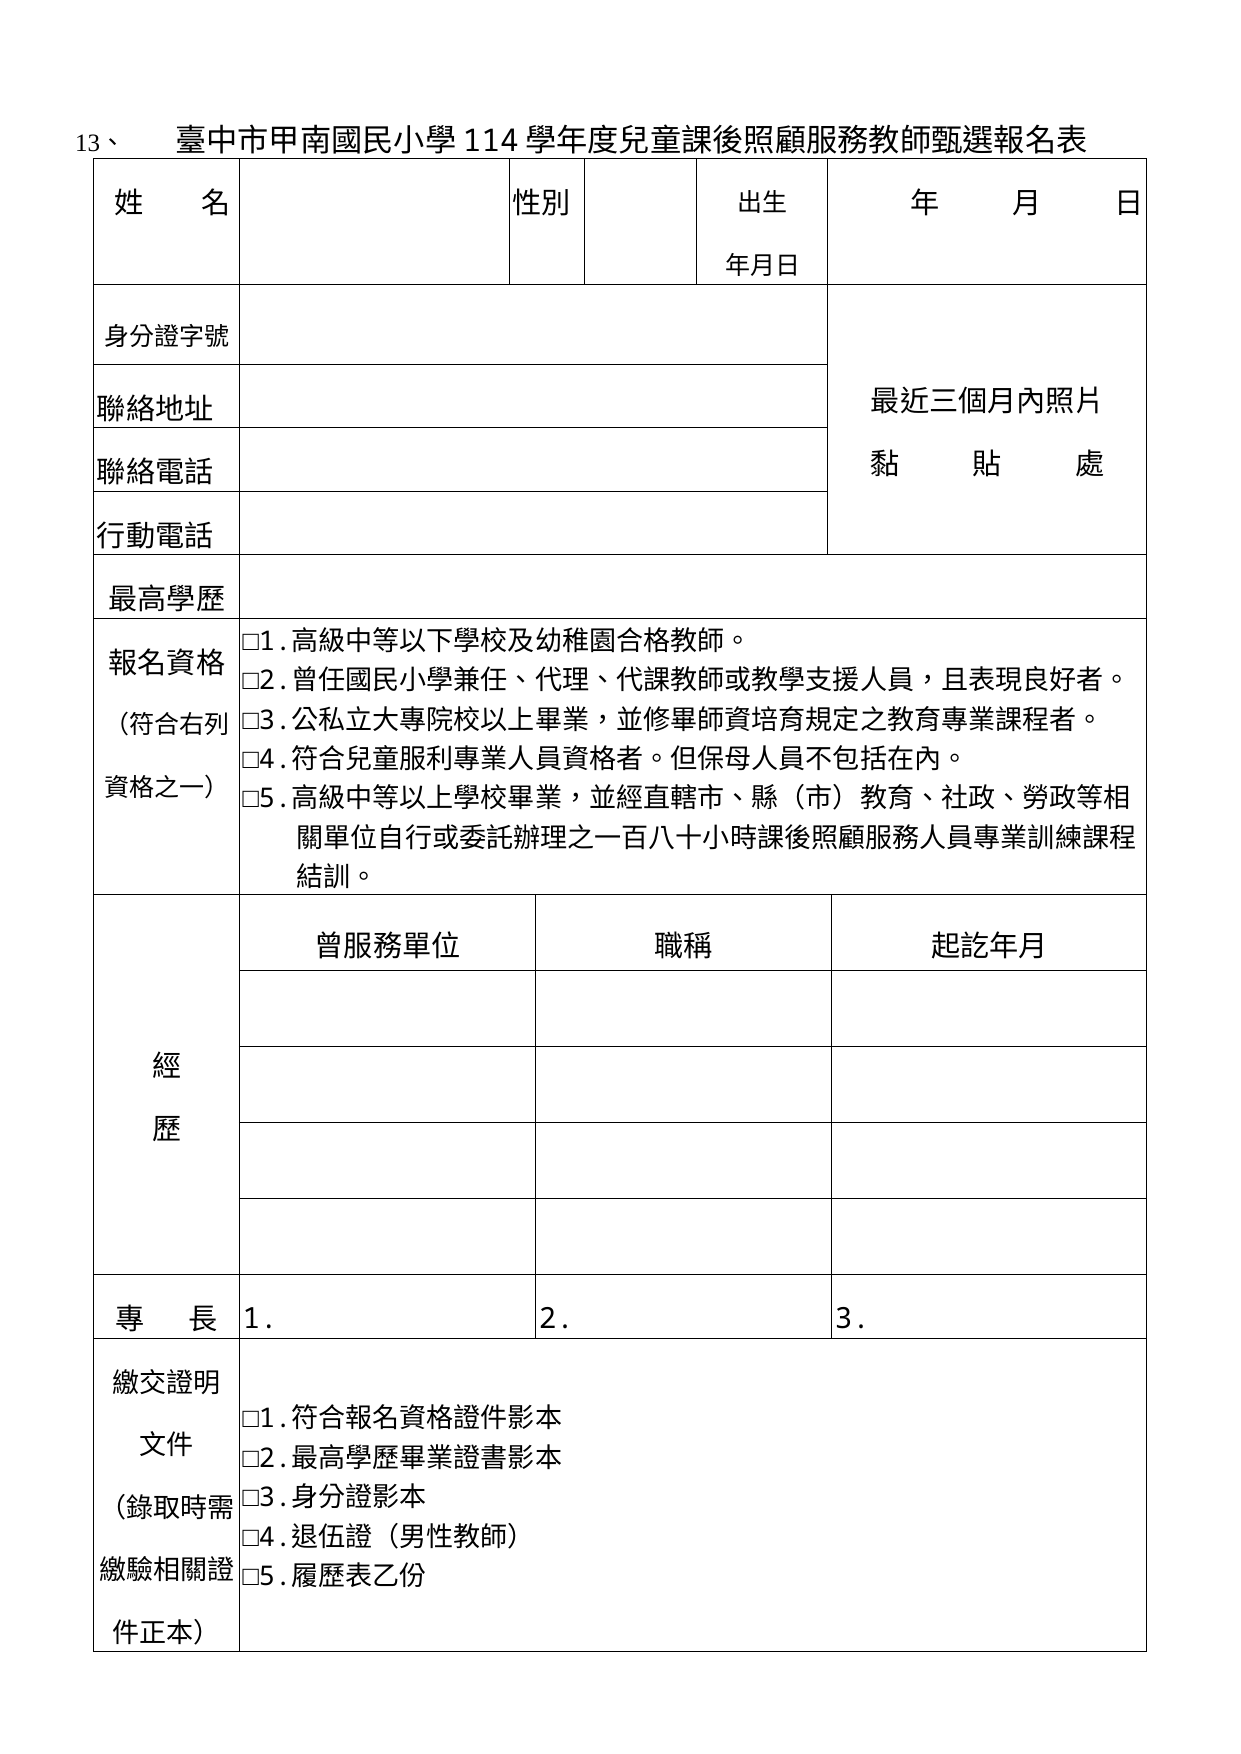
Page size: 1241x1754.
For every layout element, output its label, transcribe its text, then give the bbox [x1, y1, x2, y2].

table_cell [240, 555, 1146, 618]
table_cell [536, 971, 831, 1046]
table_header 出生 年月日 [697, 159, 827, 284]
table_cell [832, 971, 1146, 1046]
table_cell [240, 1123, 535, 1198]
table_header [240, 159, 509, 284]
table_cell 起訖年月 [832, 895, 1146, 970]
table_cell [240, 365, 827, 427]
table_header 性別 [510, 159, 584, 284]
table_cell 聯絡地址 [94, 365, 239, 427]
table_cell 曾服務單位 [240, 895, 535, 970]
table_cell 行動電話 [94, 492, 239, 554]
table_cell 1. [240, 1275, 535, 1338]
table_cell [832, 1199, 1146, 1274]
table_cell 專 長 [94, 1275, 239, 1338]
table_cell [240, 492, 827, 554]
table_cell [536, 1047, 831, 1122]
table_cell 繳交證明 文件 （錄取時需繳驗相關證件正本） [94, 1339, 239, 1651]
table_cell [240, 1199, 535, 1274]
table_cell 2. [536, 1275, 831, 1338]
list 臺中市甲南國民小學114學年度兒童課後照顧服務教師甄選報名表 [75, 96, 1165, 158]
table_cell [240, 1047, 535, 1122]
table_cell [240, 285, 827, 364]
table_cell [240, 971, 535, 1046]
table_cell 經 歷 [94, 895, 239, 1274]
table_cell [240, 428, 827, 491]
table_cell [536, 1123, 831, 1198]
table_cell [832, 1123, 1146, 1198]
table_cell 聯絡電話 [94, 428, 239, 491]
table_cell [536, 1199, 831, 1274]
table_header [585, 159, 696, 284]
table_cell □1.符合報名資格證件影本 □2.最高學歷畢業證書影本 □3.身分證影本 □4.退伍證（男性教師） □5.履歷表乙份 [240, 1339, 1146, 1651]
table_cell 身分證字號 [94, 285, 239, 364]
table_cell [832, 1047, 1146, 1122]
table_cell 職稱 [536, 895, 831, 970]
table_header 姓 名 [94, 159, 239, 284]
table_cell 最近三個月內照片 黏 貼 處 [828, 285, 1146, 554]
table_cell 報名資格 （符合右列資格之一） [94, 619, 239, 894]
table_cell □1.高級中等以下學校及幼稚園合格教師。 □2.曾任國民小學兼任、代理、代課教師或教學支援人員，且表現良好者。 □3.公私立大專院校以上畢業，並修畢師資培育規定之教育專業課程者。 □4.符合兒童服利專業人員資格者。但保母人員不包括在內。 □5.高級中等以上學校畢業，並經直轄市、縣（市）教育、社政、勞政等相關單位自行或委託辦理之一百八十小時課後照顧服務人員專業訓練課程結訓。 [240, 619, 1146, 894]
table_cell 最高學歷 [94, 555, 239, 618]
table_cell 3. [832, 1275, 1146, 1338]
table_header 年 月 日 [828, 159, 1146, 284]
